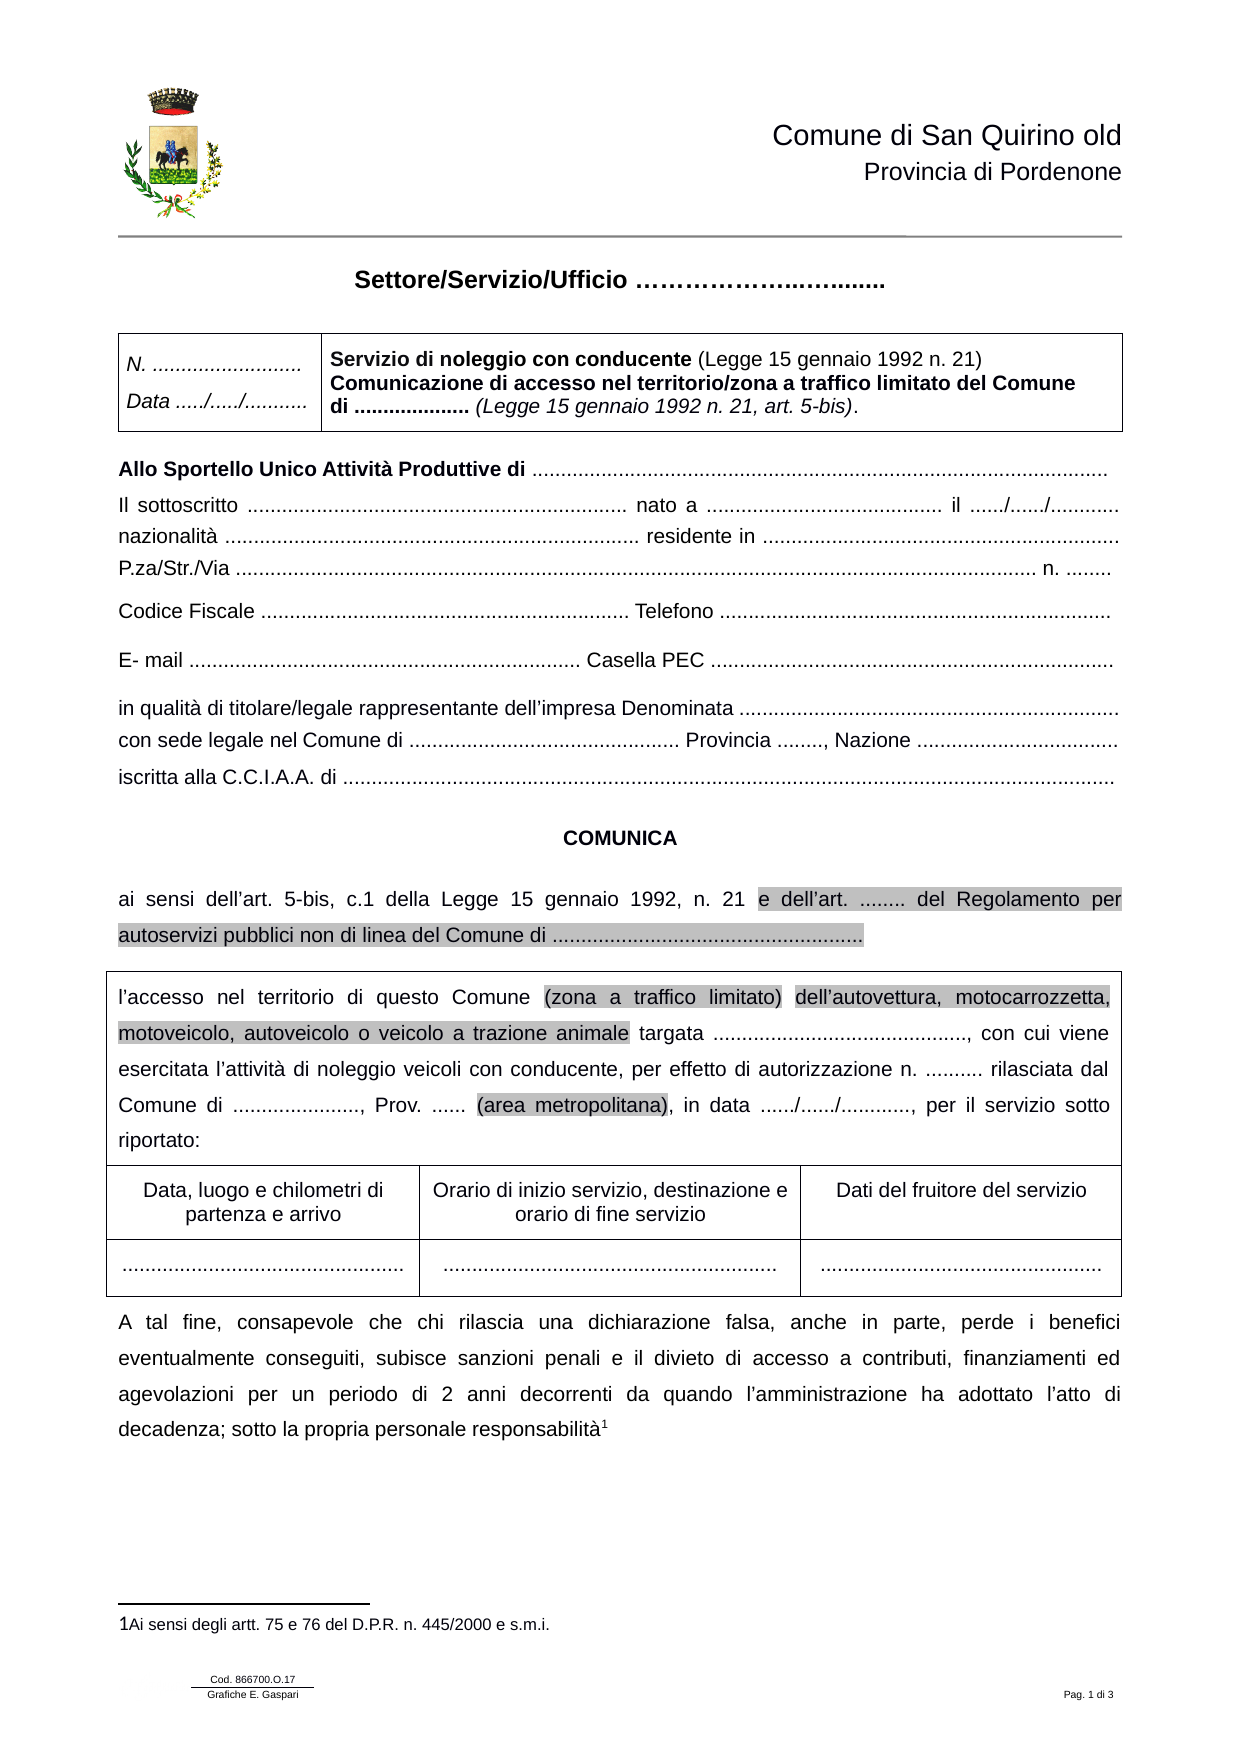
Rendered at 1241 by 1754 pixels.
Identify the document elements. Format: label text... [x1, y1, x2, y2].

text Codice Fiscale ................................................................ Telefono .................................................................... [118, 599, 1122, 623]
table_header l’accesso nel territorio di questo Comune (zona a traffico limitato) dell’autovettura, motocarrozzetta, motoveicolo, autoveicolo o veicolo a trazione animale targata ............................................, con cui viene esercitata l’attività di noleggio veicoli con conducente, per effetto di autorizzazione n. .......... rilasciata dal Comune di ......................, Prov. ...... (area metropolitana), in data ....../....../............, per il servizio sotto riportato: [107, 972, 1121, 1165]
text Il sottoscritto .................................................................. nato a ......................................... il ....../....../............ nazionalità ........................................................................ residente in .............................................................. P.za/Str./Via ........................................................................................................................................... n. ........ [118, 493, 1122, 579]
table_cell .......................................................... [420, 1240, 800, 1296]
picture [122, 87, 224, 219]
table_cell Orario di inizio servizio, destinazione e orario di fine servizio [420, 1166, 800, 1239]
text Allo Sportello Unico Attività Produttive di .................................................................................................... [118, 457, 1122, 481]
text Comune di San Quirino old [224, 118, 1122, 152]
text ai sensi dell’art. 5-bis, c.1 della Legge 15 gennaio 1992, n. 21 e dell’art. ........ del Regolamento per autoservizi pubblici non di linea del Comune di ...................................................... [118, 887, 1122, 947]
text con sede legale nel Comune di ............................................... Provincia ........, Nazione ................................... [118, 728, 1122, 752]
text A tal fine, consapevole che chi rilascia una dichiarazione falsa, anche in parte, perde i benefici eventualmente conseguiti, subisce sanzioni penali e il divieto di accesso a contributi, finanziamenti ed agevolazioni per un periodo di 2 anni decorrenti da quando l’amministrazione ha adottato l’atto di decadenza; sotto la propria personale responsabilità [118, 1309, 1122, 1441]
table_cell ................................................. [107, 1240, 419, 1296]
table_cell Data, luogo e chilometri di partenza e arrivo [107, 1166, 419, 1239]
table_cell Dati del fruitore del servizio [801, 1166, 1121, 1239]
text in qualità di titolare/legale rappresentante dell’impresa Denominata .................................................................. [118, 696, 1122, 720]
table_cell ................................................. [801, 1240, 1121, 1296]
text E- mail .................................................................... Casella PEC ...................................................................... [118, 648, 1122, 672]
table_header N. .......................... Data ...../...../........... [119, 334, 321, 431]
text Ai sensi degli artt. 75 e 76 del D.P.R. n. 445/2000 e s.m.i. [118, 1610, 1122, 1636]
text iscritta alla C.C.I.A.A. di ...................................................................................................................................... [118, 765, 1122, 789]
text Settore/Servizio/Ufficio ………………...…........ [118, 265, 1122, 293]
table_header Servizio di noleggio con conducente (Legge 15 gennaio 1992 n. 21) Comunicazione di accesso nel territorio/zona a traffico limitato del Comune di .................... (Legge 15 gennaio 1992 n. 21, art. 5-bis). [322, 334, 1122, 431]
text COMUNICA [118, 826, 1122, 850]
text Provincia di Pordenone [224, 157, 1122, 185]
